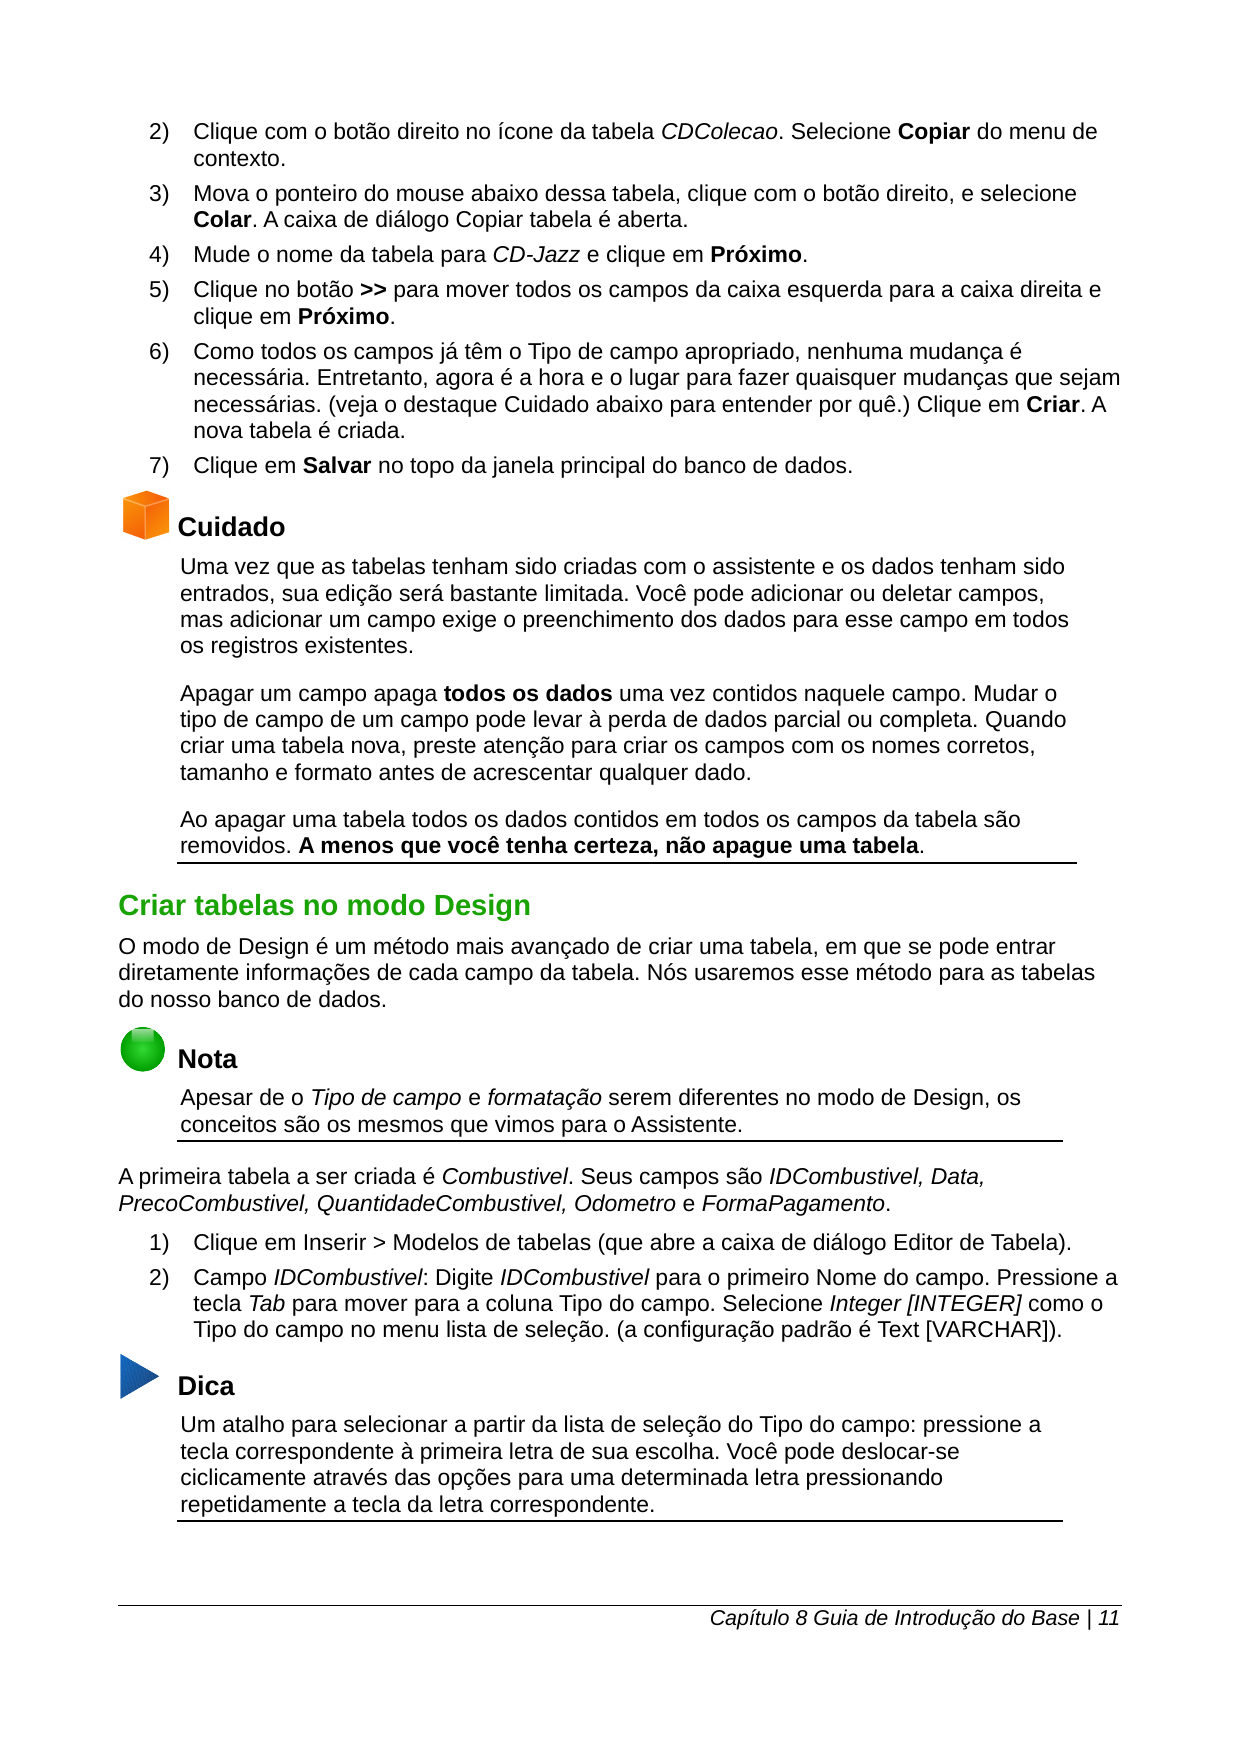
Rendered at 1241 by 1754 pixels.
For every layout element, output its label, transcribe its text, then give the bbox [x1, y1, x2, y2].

subtitle Cuidado [118, 487, 1122, 543]
text Ao apagar uma tabela todos os dados contidos em todos os campos da tabela são removidos. A menos que você tenha certeza, não apague uma tabela. [177, 803, 1077, 862]
subtitle Criar tabelas no modo Design [118, 888, 1122, 921]
list Clique em Salvar no topo da janela principal do banco de dados. [169, 452, 1122, 479]
list Mude o nome da tabela para CD-Jazz e clique em Próximo. [169, 241, 1122, 268]
subtitle Dica [118, 1352, 1122, 1401]
text A primeira tabela a ser criada é Combustivel. Seus campos são IDCombustivel, Data, PrecoCombustivel, QuantidadeCombustivel, Odometro e FormaPagamento. [118, 1163, 1122, 1216]
picture [119, 488, 173, 542]
text Apesar de o Tipo de campo e formatação serem diferentes no modo de Design, os conceitos são os mesmos que vimos para o Assistente. [177, 1081, 1063, 1140]
list Campo IDCombustivel: Digite IDCombustivel para o primeiro Nome do campo. Pressione a tecla Tab para mover para a coluna Tipo do campo. Selecione Integer [INTEGER] como o Tipo do campo no menu lista de seleção. (a configuração padrão é Text [VARCHAR]). [169, 1264, 1122, 1343]
list Clique com o botão direito no ícone da tabela CDColecao. Selecione Copiar do menu de contexto. [169, 118, 1122, 171]
list Clique no botão >> para mover todos os campos da caixa esquerda para a caixa direita e clique em Próximo. [169, 276, 1122, 329]
list Como todos os campos já têm o Tipo de campo apropriado, nenhuma mudança é necessária. Entretanto, agora é a hora e o lugar para fazer quaisquer mudanças que sejam necessárias. (veja o destaque Cuidado abaixo para entender por quê.) Clique em Criar. A nova tabela é criada. [169, 338, 1122, 443]
list Clique em Inserir > Modelos de tabelas (que abre a caixa de diálogo Editor de Tabela). [169, 1228, 1122, 1255]
text Um atalho para selecionar a partir da lista de seleção do Tipo do campo: pressione a tecla correspondente à primeira letra de sua escolha. Você pode deslocar-se ciclicamente através das opções para uma determinada letra pressionando repetidamente a tecla da letra correspondente. [177, 1408, 1063, 1520]
text O modo de Design é um método mais avançado de criar uma tabela, em que se pode entrar diretamente informações de cada campo da tabela. Nós usaremos esse método para as tabelas do nosso banco de dados. [118, 933, 1122, 1012]
text Uma vez que as tabelas tenham sido criadas com o assistente e os dados tenham sido entrados, sua edição será bastante limitada. Você pode adicionar ou deletar campos, mas adicionar um campo exige o preenchimento dos dados para esse campo em todos os registros existentes. [177, 550, 1077, 659]
list Mova o ponteiro do mouse abaixo dessa tabela, clique com o botão direito, e selecione Colar. A caixa de diálogo Copiar tabela é aberta. [169, 180, 1122, 232]
text Apagar um campo apaga todos os dados uma vez contidos naquele campo. Mudar o tipo de campo de um campo pode levar à perda de dados parcial ou completa. Quando criar uma tabela nova, preste atenção para criar os campos com os nomes corretos, tamanho e formato antes de acrescentar qualquer dado. [177, 677, 1077, 785]
subtitle Nota [118, 1024, 1122, 1074]
